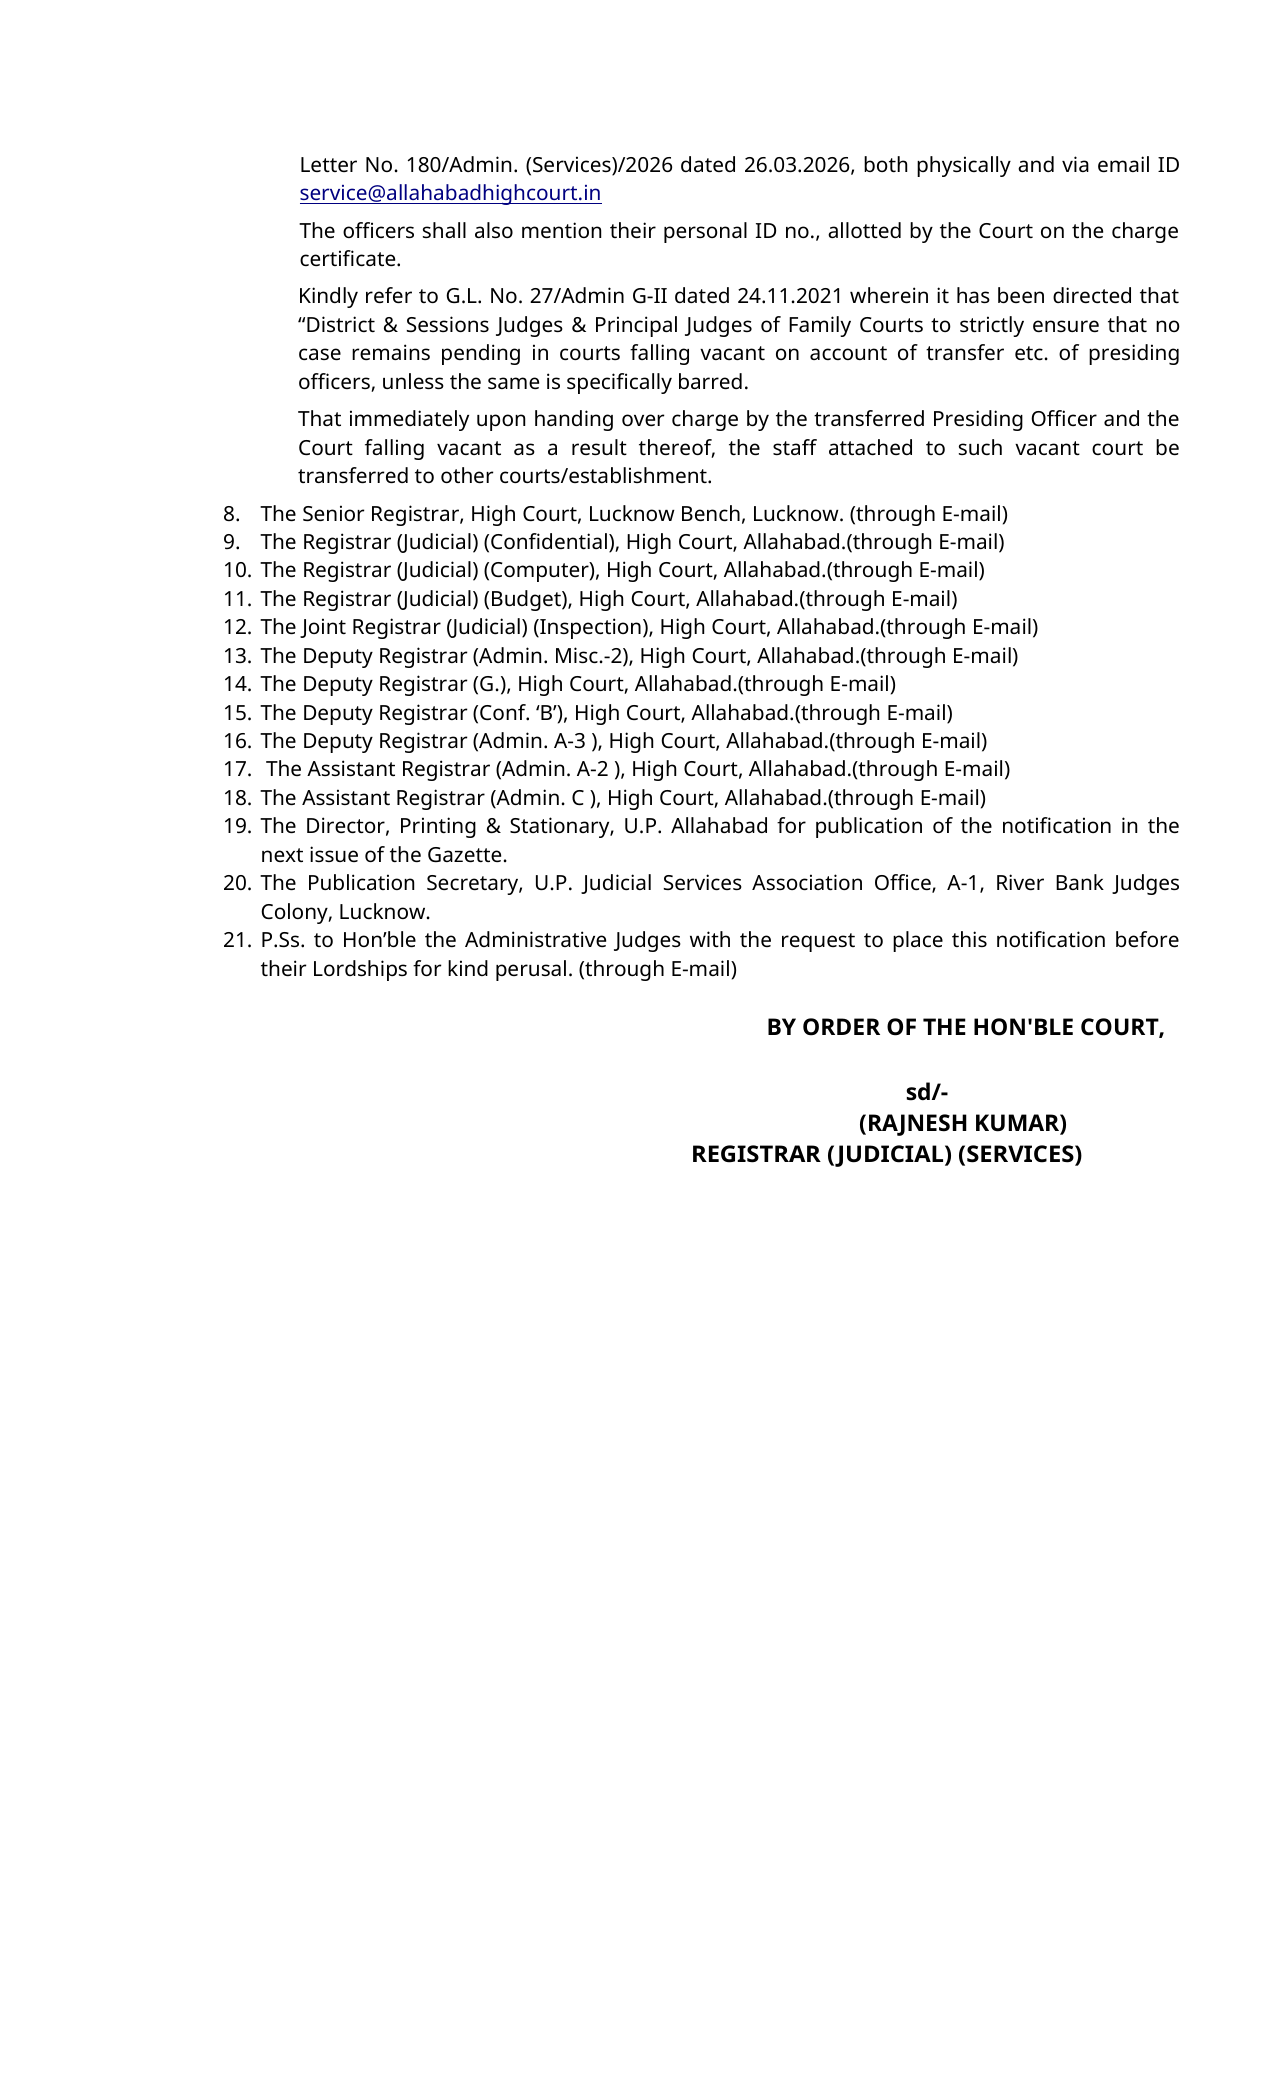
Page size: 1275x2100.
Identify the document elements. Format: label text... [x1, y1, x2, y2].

text BY ORDER OF THE HON'BLE COURT, [185, 1011, 1181, 1042]
list The Assistant Registrar (Admin. A-2 ), High Court, Allahabad.(through E-mail) [223, 754, 1181, 783]
text (RAJNESH KUMAR) [560, 1107, 1181, 1138]
list The Publication Secretary, U.P. Judicial Services Association Office, A-1, River Bank Judges Colony, Lucknow. [223, 868, 1181, 925]
list The Assistant Registrar (Admin. C ), High Court, Allahabad.(through E-mail) [223, 783, 1181, 811]
text Kindly refer to G.L. No. 27/Admin G-II dated 24.11.2021 wherein it has been directed that “District & Sessions Judges & Principal Judges of Family Courts to strictly ensure that no case remains pending in courts falling vacant on account of transfer etc. of presiding officers, unless the same is specifically barred. [298, 282, 1181, 395]
text REGISTRAR (JUDICIAL) (SERVICES) [185, 1138, 1189, 1169]
list The Registrar (Judicial) (Budget), High Court, Allahabad.(through E-mail) [223, 584, 1181, 612]
list The Deputy Registrar (Admin. Misc.-2), High Court, Allahabad.(through E-mail) [223, 641, 1181, 669]
text That immediately upon handing over charge by the transferred Presiding Officer and the Court falling vacant as a result thereof, the staff attached to such vacant court be transferred to other courts/establishment. [298, 404, 1181, 490]
text sd/- [560, 1076, 1181, 1107]
list The Deputy Registrar (Admin. A-3 ), High Court, Allahabad.(through E-mail) [223, 726, 1181, 754]
list The Registrar (Judicial) (Computer), High Court, Allahabad.(through E-mail) [223, 556, 1181, 584]
list P.Ss. to Hon’ble the Administrative Judges with the request to place this notification before their Lordships for kind perusal. (through E-mail) [223, 925, 1181, 982]
list The Joint Registrar (Judicial) (Inspection), High Court, Allahabad.(through E-mail) [223, 612, 1181, 641]
list The Registrar (Judicial) (Confidential), High Court, Allahabad.(through E-mail) [223, 527, 1181, 556]
list The Deputy Registrar (G.), High Court, Allahabad.(through E-mail) [223, 669, 1181, 698]
text The officers shall also mention their personal ID no., allotted by the Court on the charge certificate. [299, 216, 1181, 273]
list The Director, Printing & Stationary, U.P. Allahabad for publication of the notification in the next issue of the Gazette. [223, 811, 1181, 868]
list The Senior Registrar, High Court, Lucknow Bench, Lucknow. (through E-mail) [223, 499, 1181, 527]
text Letter No. 180/Admin. (Services)/2026 dated 26.03.2026, both physically and via email ID service@allahabadhighcourt.in [299, 150, 1181, 207]
list The Deputy Registrar (Conf. ‘B’), High Court, Allahabad.(through E-mail) [223, 698, 1181, 726]
